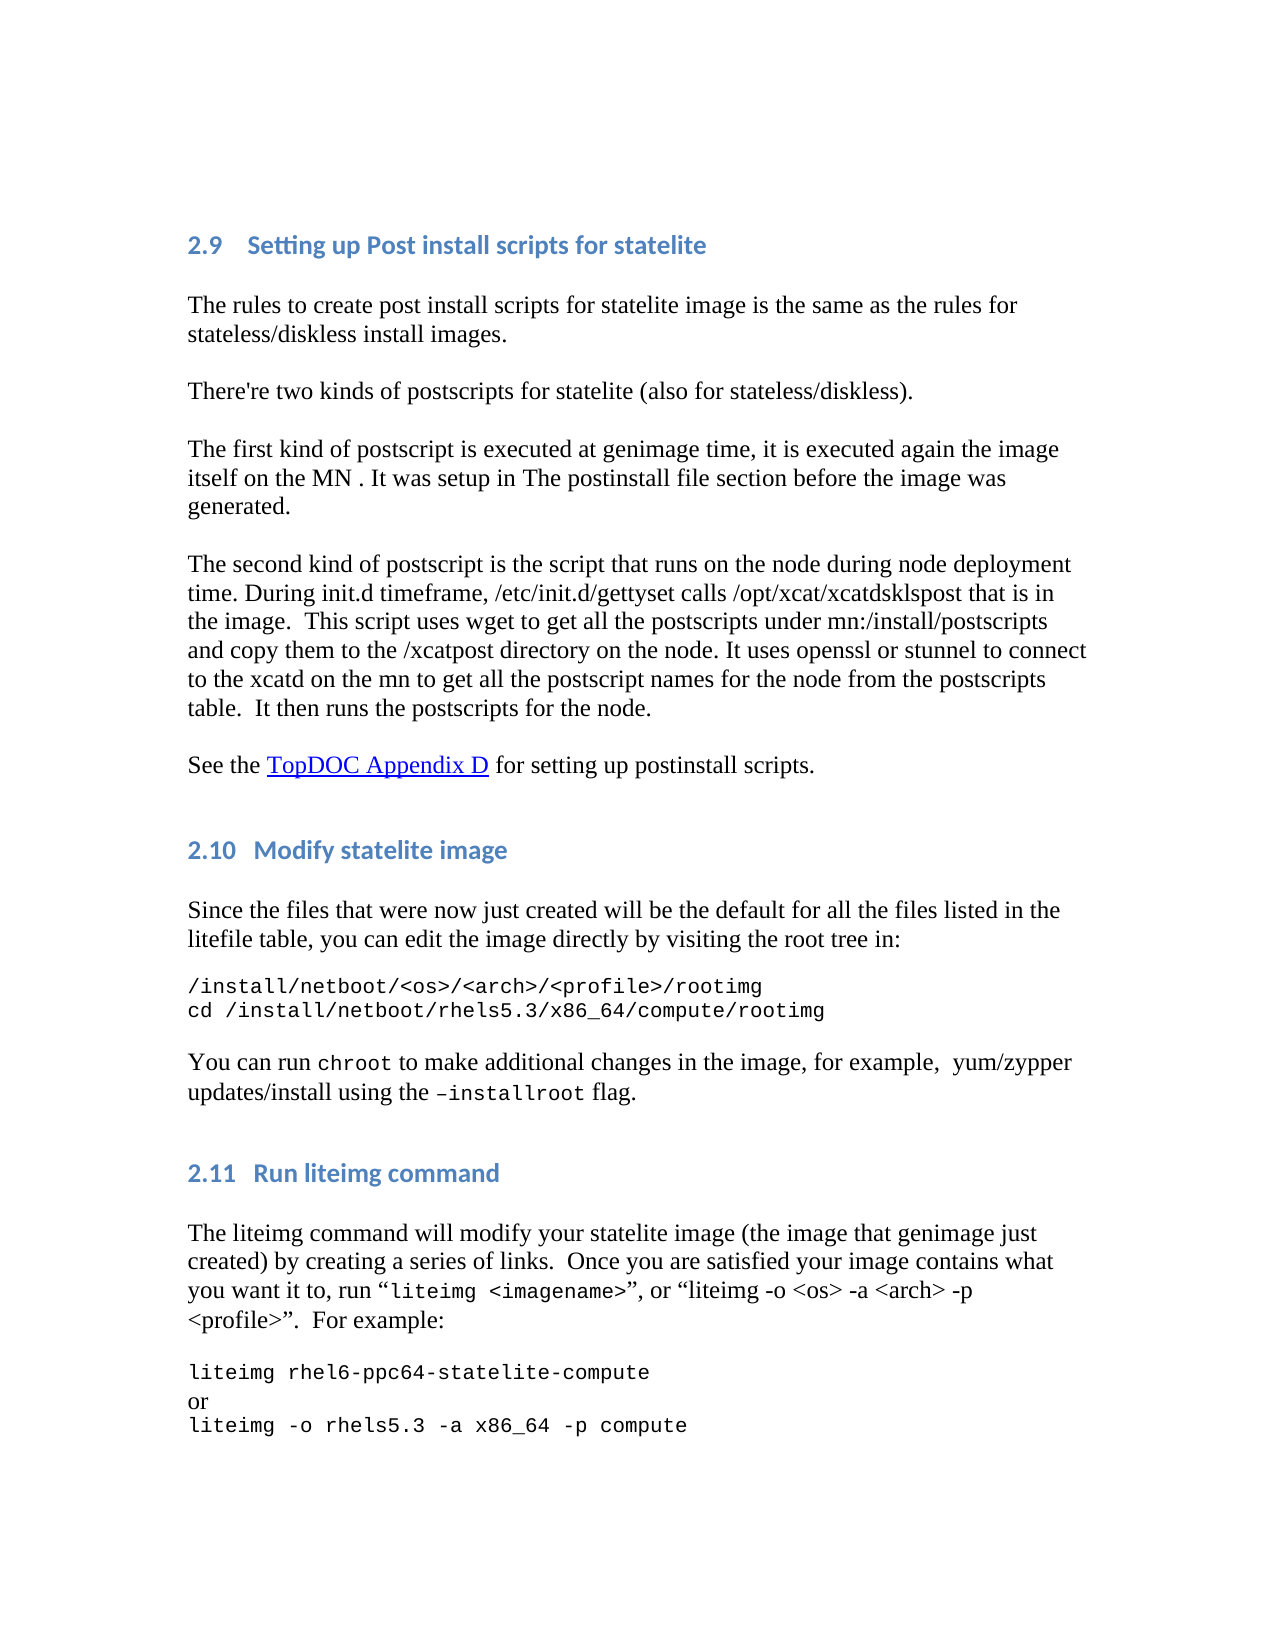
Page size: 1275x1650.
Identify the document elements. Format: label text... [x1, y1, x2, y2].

subtitle Setting up Post install scripts for statelite [187, 228, 1087, 261]
text See the TopDOC Appendix D for setting up postinstall scripts. [187, 750, 1087, 812]
text The rules to create post install scripts for statelite image is the same as the rules for stateless/diskless install images. [187, 290, 1087, 348]
text You can run chroot to make additional changes in the image, for example, yum/zypper updates/install using the –installroot flag. [187, 1047, 1087, 1106]
text liteimg rhel6-ppc64-statelite-compute [187, 1362, 1087, 1386]
text /install/netboot/<os>/<arch>/<profile>/rootimg [187, 976, 1087, 1000]
text Since the files that were now just created will be the default for all the files listed in the litefile table, you can edit the image directly by visiting the root tree in: [187, 895, 1087, 952]
text The liteimg command will modify your statelite image (the image that genimage just created) by creating a series of links. Once you are satisfied your image contains what you want it to, run “liteimg <imagename>”, or “liteimg -o <os> -a <arch> -p <profile>”. For example: [187, 1218, 1087, 1333]
text cd /install/netboot/rhels5.3/x86_64/compute/rootimg [187, 1000, 1087, 1023]
subtitle Modify statelite image [187, 833, 1087, 866]
subtitle Run liteimg command [187, 1156, 1087, 1189]
text The second kind of postscript is the script that runs on the node during node deployment time. During init.d timeframe, /etc/init.d/gettyset calls /opt/xcat/xcatdsklspost that is in the image. This script uses wget to get all the postscripts under mn:/install/postscripts and copy them to the /xcatpost directory on the node. It uses openssl or stunnel to connect to the xcatd on the mn to get all the postscript names for the node from the postscripts table. It then runs the postscripts for the node. [187, 549, 1087, 721]
text The first kind of postscript is executed at genimage time, it is executed again the image itself on the MN . It was setup in The postinstall file section before the image was generated. [187, 434, 1087, 520]
text There're two kinds of postscripts for statelite (also for stateless/diskless). [187, 376, 1087, 405]
text liteimg -o rhels5.3 -a x86_64 -p compute [187, 1414, 1087, 1438]
text or [187, 1386, 1087, 1414]
